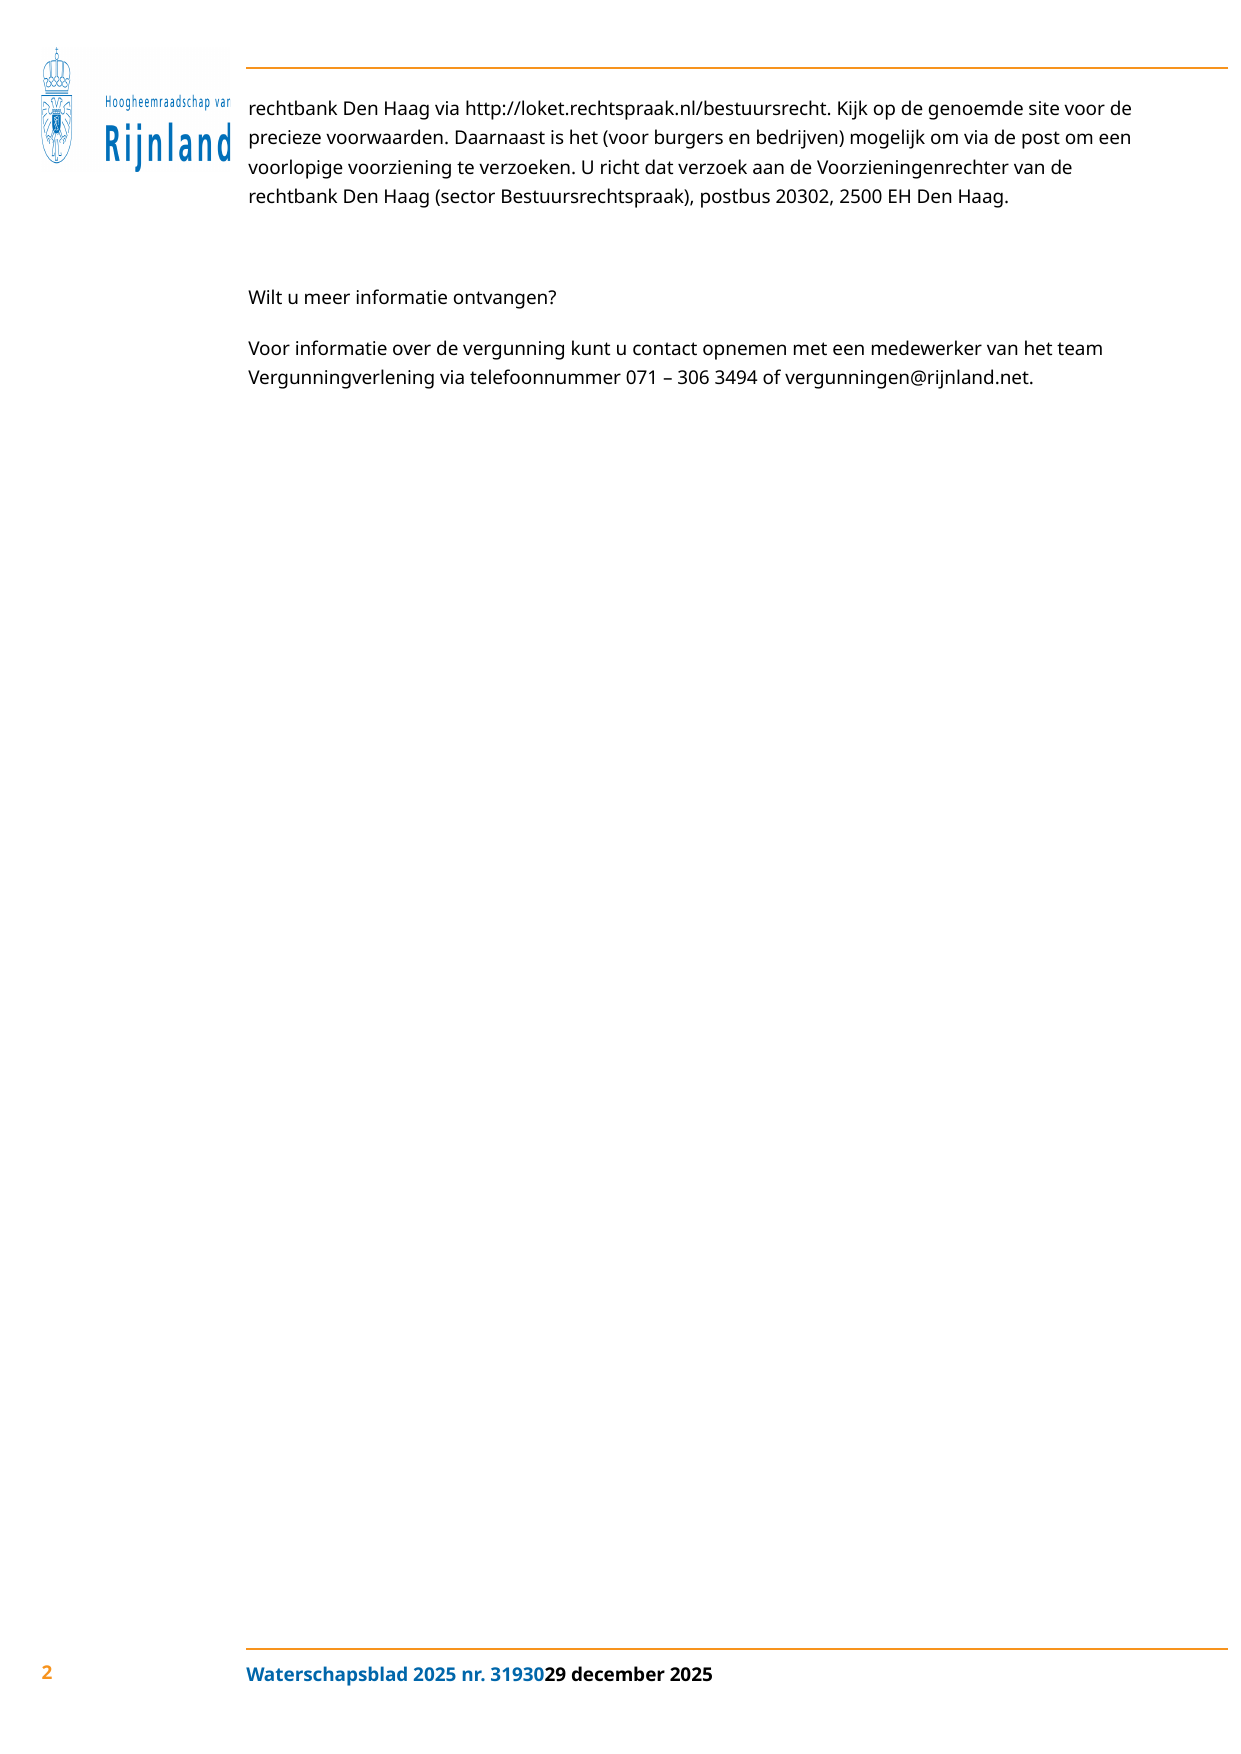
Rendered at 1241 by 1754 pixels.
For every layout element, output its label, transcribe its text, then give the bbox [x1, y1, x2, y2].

text rechtbank Den Haag via http://loket.rechtspraak.nl/bestuursrecht. Kijk op de genoemde site voor de precieze voorwaarden. Daarnaast is het (voor burgers en bedrijven) mogelijk om via de post om een voorlopige voorziening te verzoeken. U richt dat verzoek aan de Voorzieningenrechter van de rechtbank Den Haag (sector Bestuursrechtspraak), postbus 20302, 2500 EH Den Haag. [248, 95, 1152, 209]
text Wilt u meer informatie ontvangen? [248, 284, 1152, 310]
picture [41, 47, 231, 172]
text Voor informatie over de vergunning kunt u contact opnemen met een medewerker van het team Vergunningverlening via telefoonnummer 071 – 306 3494 of vergunningen@rijnland.net. [248, 335, 1152, 390]
